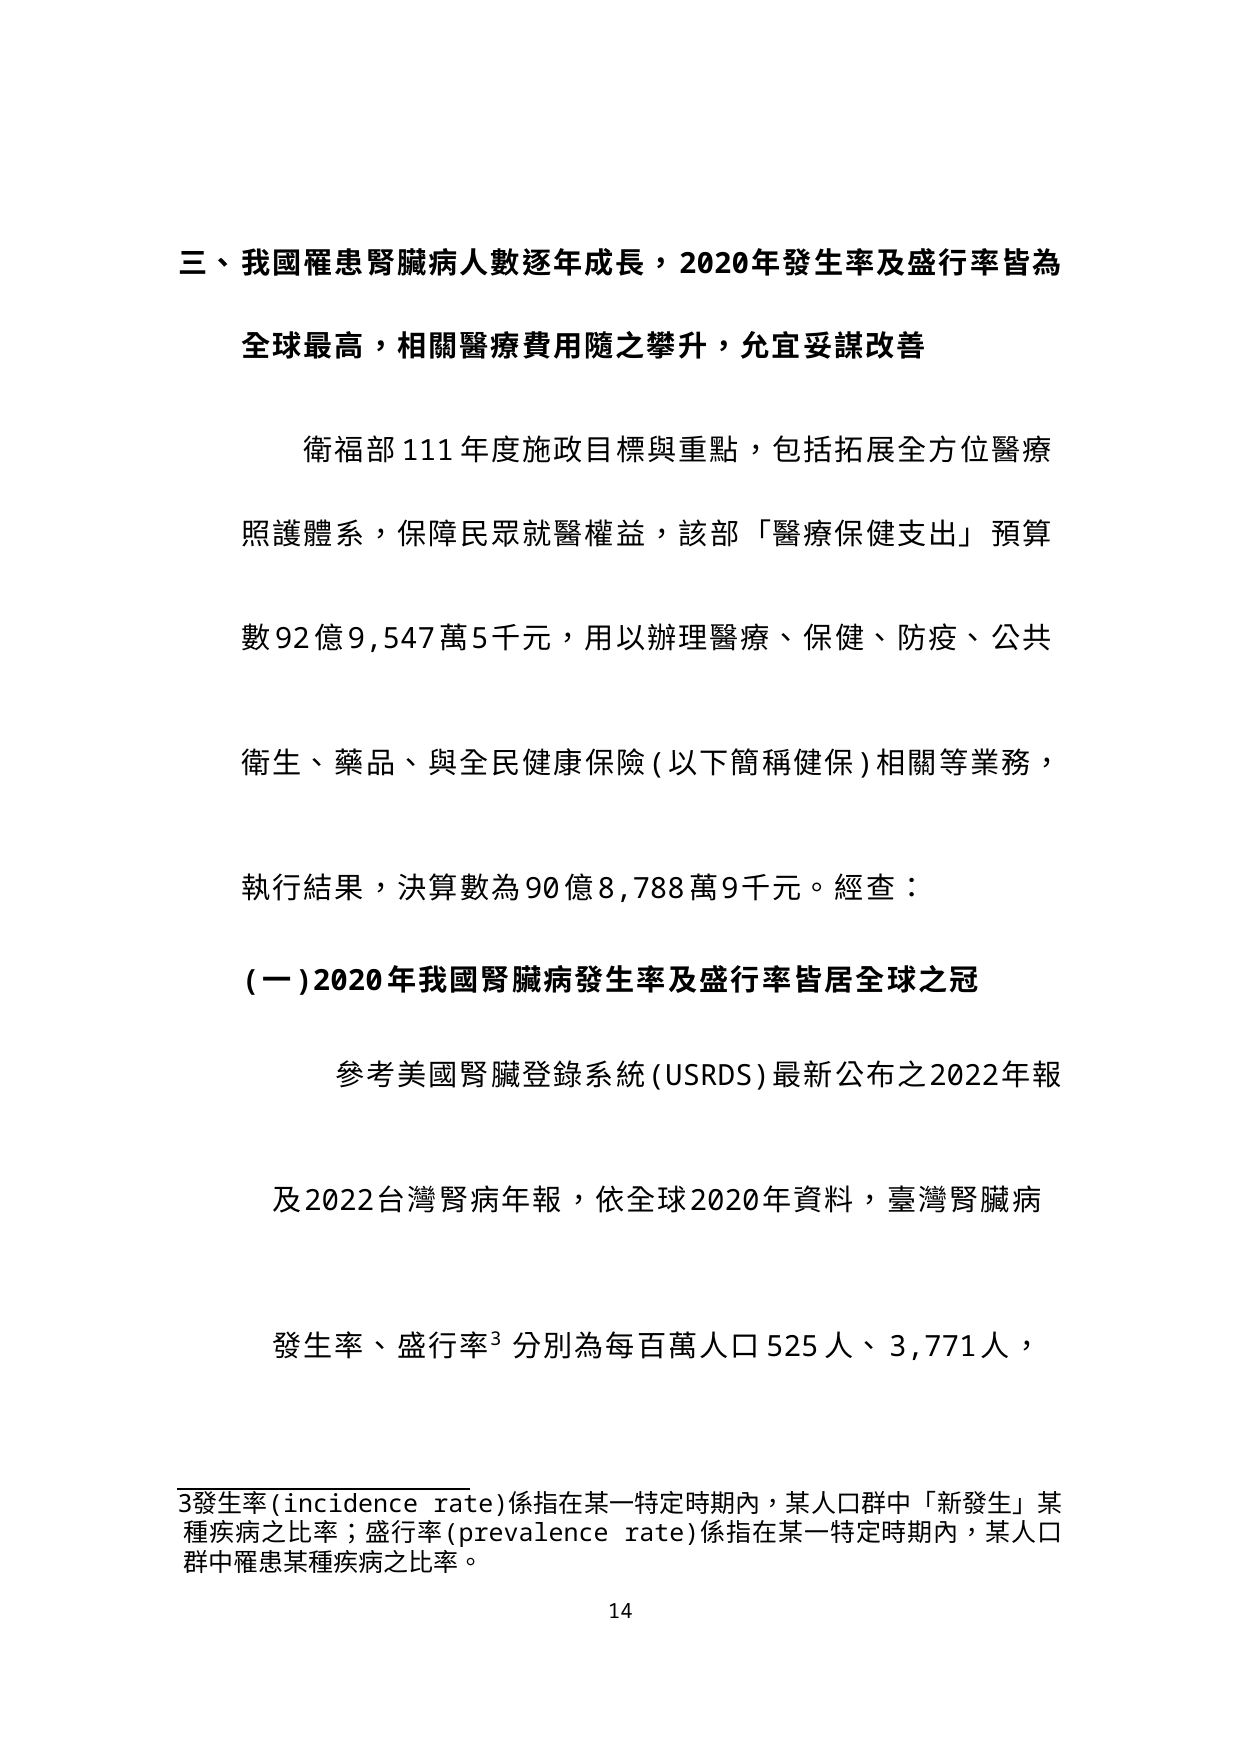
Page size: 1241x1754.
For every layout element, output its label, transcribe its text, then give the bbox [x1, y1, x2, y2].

text 三、我國罹患腎臟病人數逐年成長，2020年發生率及盛行率皆為全球最高，相關醫療費用隨之攀升，允宜妥謀改善 [177, 177, 1063, 365]
text 參考美國腎臟登錄系統(USRDS)最新公布之2022年報及2022台灣腎病年報，依全球2020年資料，臺灣腎臟病發生率、盛行率分別為每百萬人口525人、3,771人，排名皆為全球第1，相較於2000年之331人、1,449人，增加快速，顯示我國民眾罹患腎臟病情況嚴重。 [266, 990, 1063, 1365]
text 發生率(incidence rate)係指在某一特定時期內，某人口群中「新發生」某種疾病之比率；盛行率(prevalence rate)係指在某一特定時期內，某人口群中罹患某種疾病之比率。 [177, 1489, 1063, 1577]
text 衛福部111年度施政目標與重點，包括拓展全方位醫療照護體系，保障民眾就醫權益，該部「醫療保健支出」預算數92億9,547萬5千元，用以辦理醫療、保健、防疫、公共衛生、藥品、與全民健康保險(以下簡稱健保)相關等業務，執行結果，決算數為90億8,788萬9千元。經查： [236, 365, 1063, 927]
text (一)2020年我國腎臟病發生率及盛行率皆居全球之冠 [236, 927, 1063, 990]
